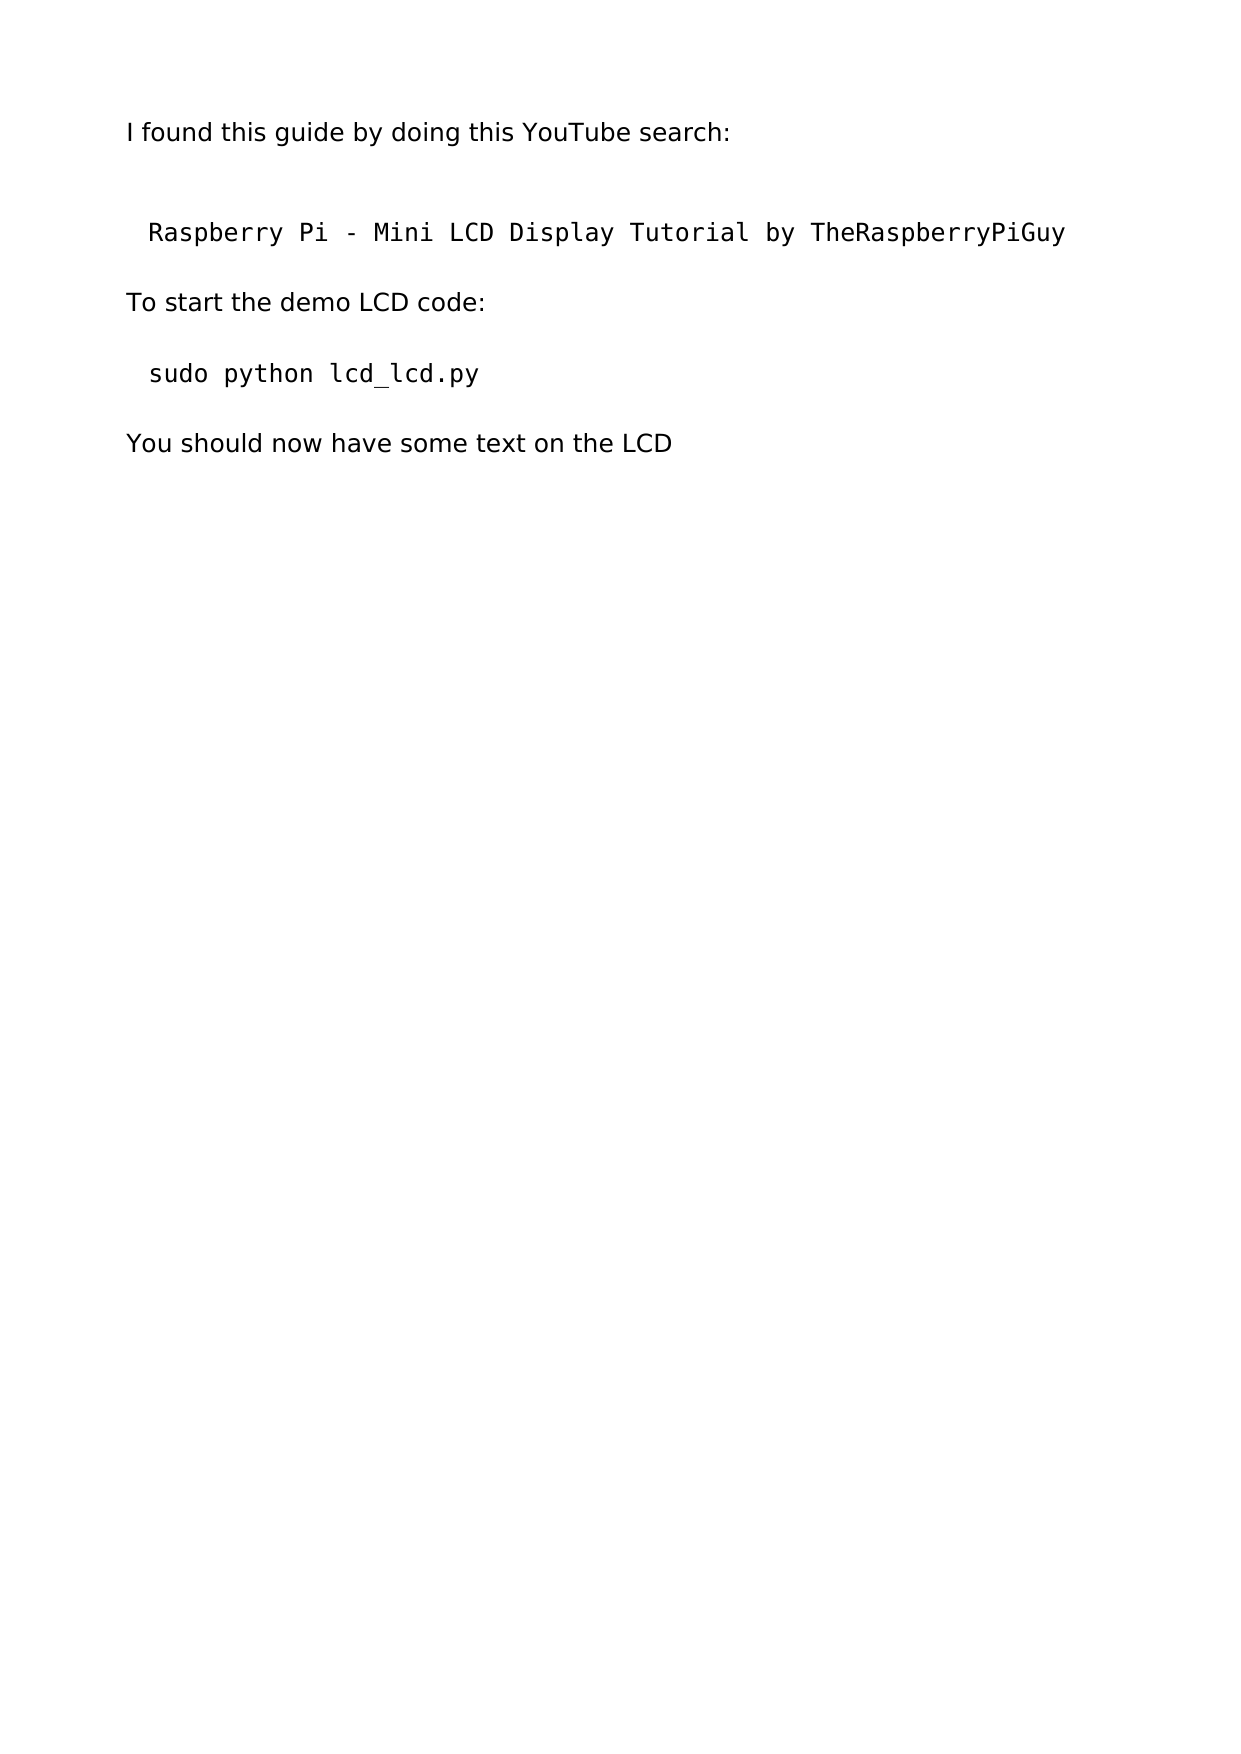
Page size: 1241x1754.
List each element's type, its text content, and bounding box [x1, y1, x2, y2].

text You should now have some text on the LCD [118, 400, 1122, 517]
text Raspberry Pi - Mini LCD Display Tutorial by TheRaspberryPiGuy [118, 189, 1122, 247]
text sudo python lcd_lcd.py [118, 359, 1122, 388]
text I found this guide by doing this YouTube search: [118, 118, 1122, 176]
text To start the demo LCD code: [118, 259, 1122, 347]
